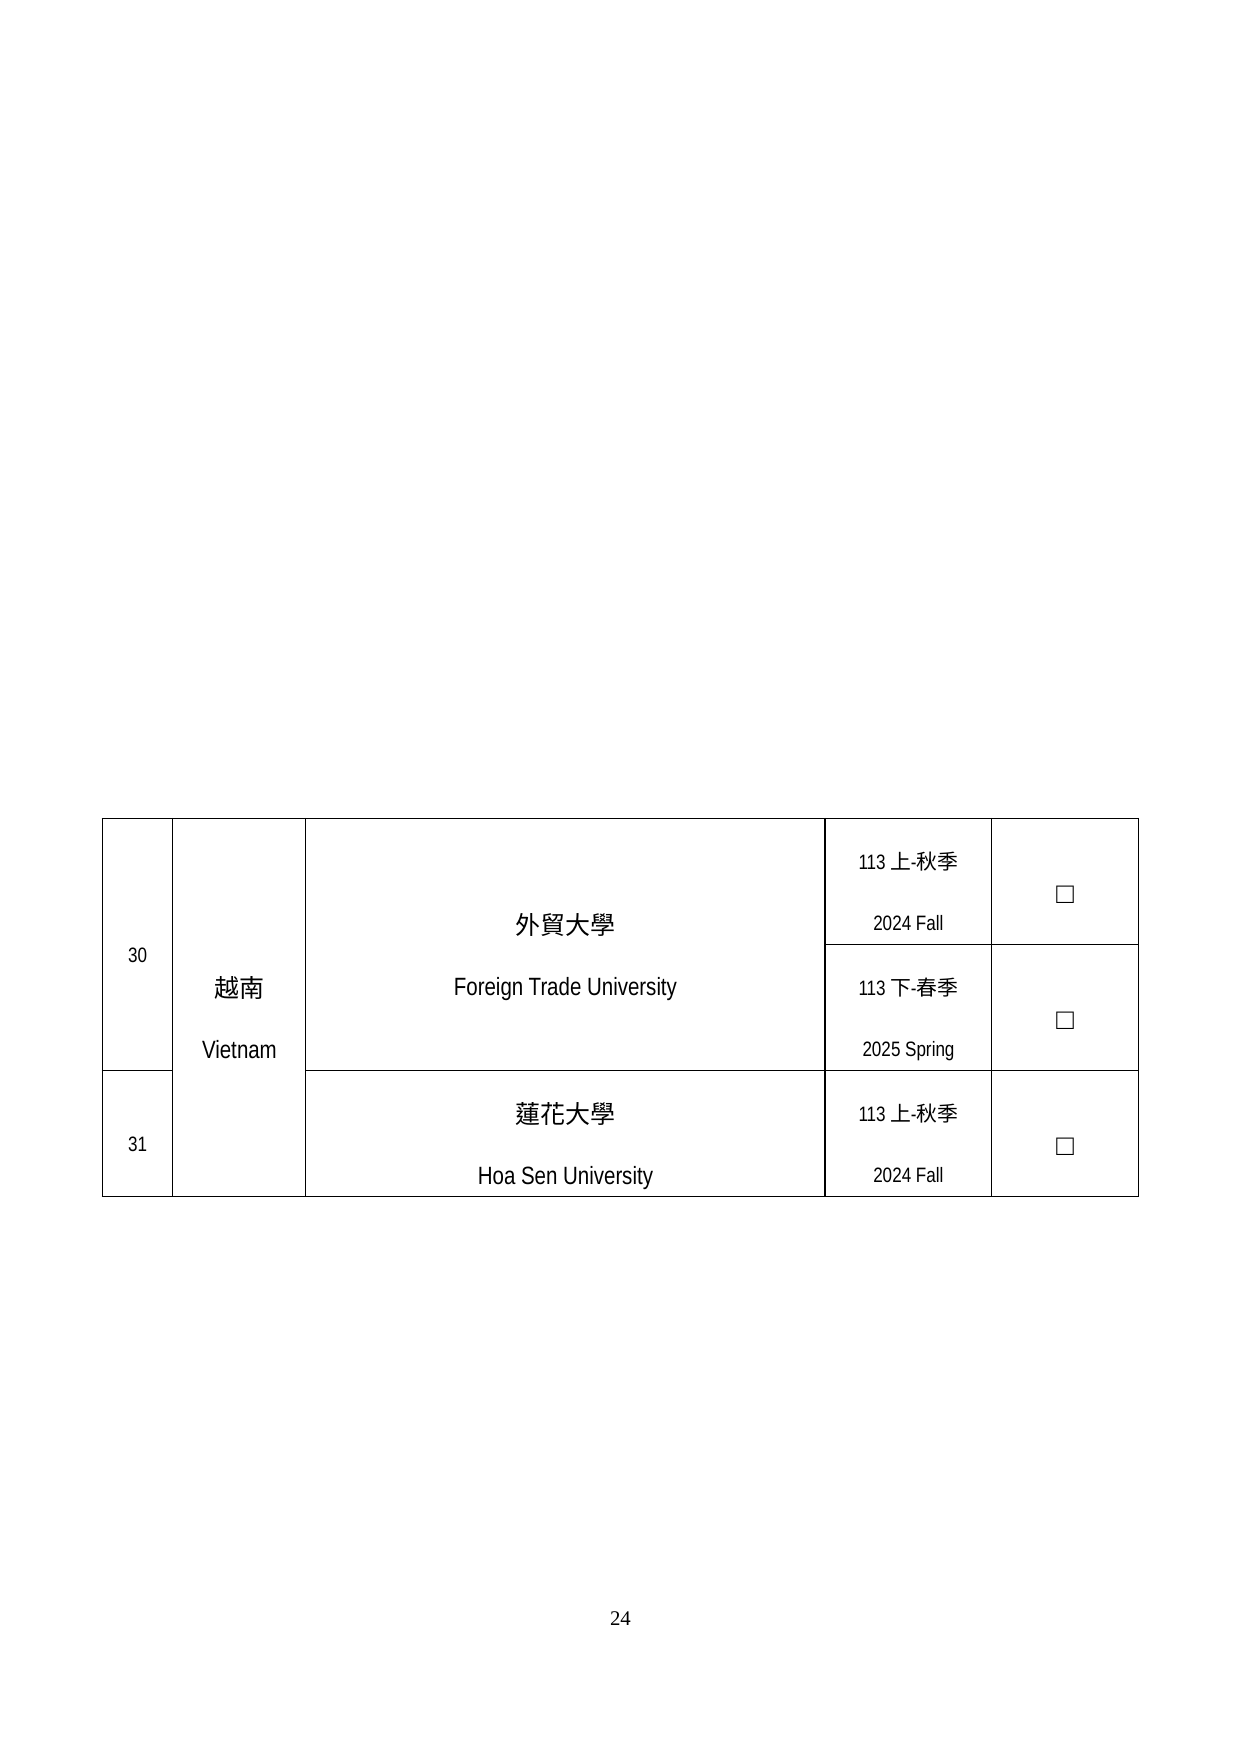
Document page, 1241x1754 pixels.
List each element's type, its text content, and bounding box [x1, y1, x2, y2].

table_cell 越南 Vietnam [173, 819, 305, 1196]
table_cell □ [992, 1071, 1138, 1196]
table_cell 30 [103, 819, 172, 1070]
table_cell 113下-春季 2025 Spring [826, 945, 991, 1070]
table_cell □ [992, 945, 1138, 1070]
table_cell 113上-秋季 2024 Fall [826, 819, 991, 944]
table_cell 31 [103, 1071, 172, 1196]
table_cell 113上-秋季 2024 Fall [826, 1071, 991, 1196]
table_cell 外貿大學 Foreign Trade University [306, 819, 824, 1070]
table_cell □ [992, 819, 1138, 944]
table_cell 蓮花大學 Hoa Sen University [306, 1071, 824, 1196]
